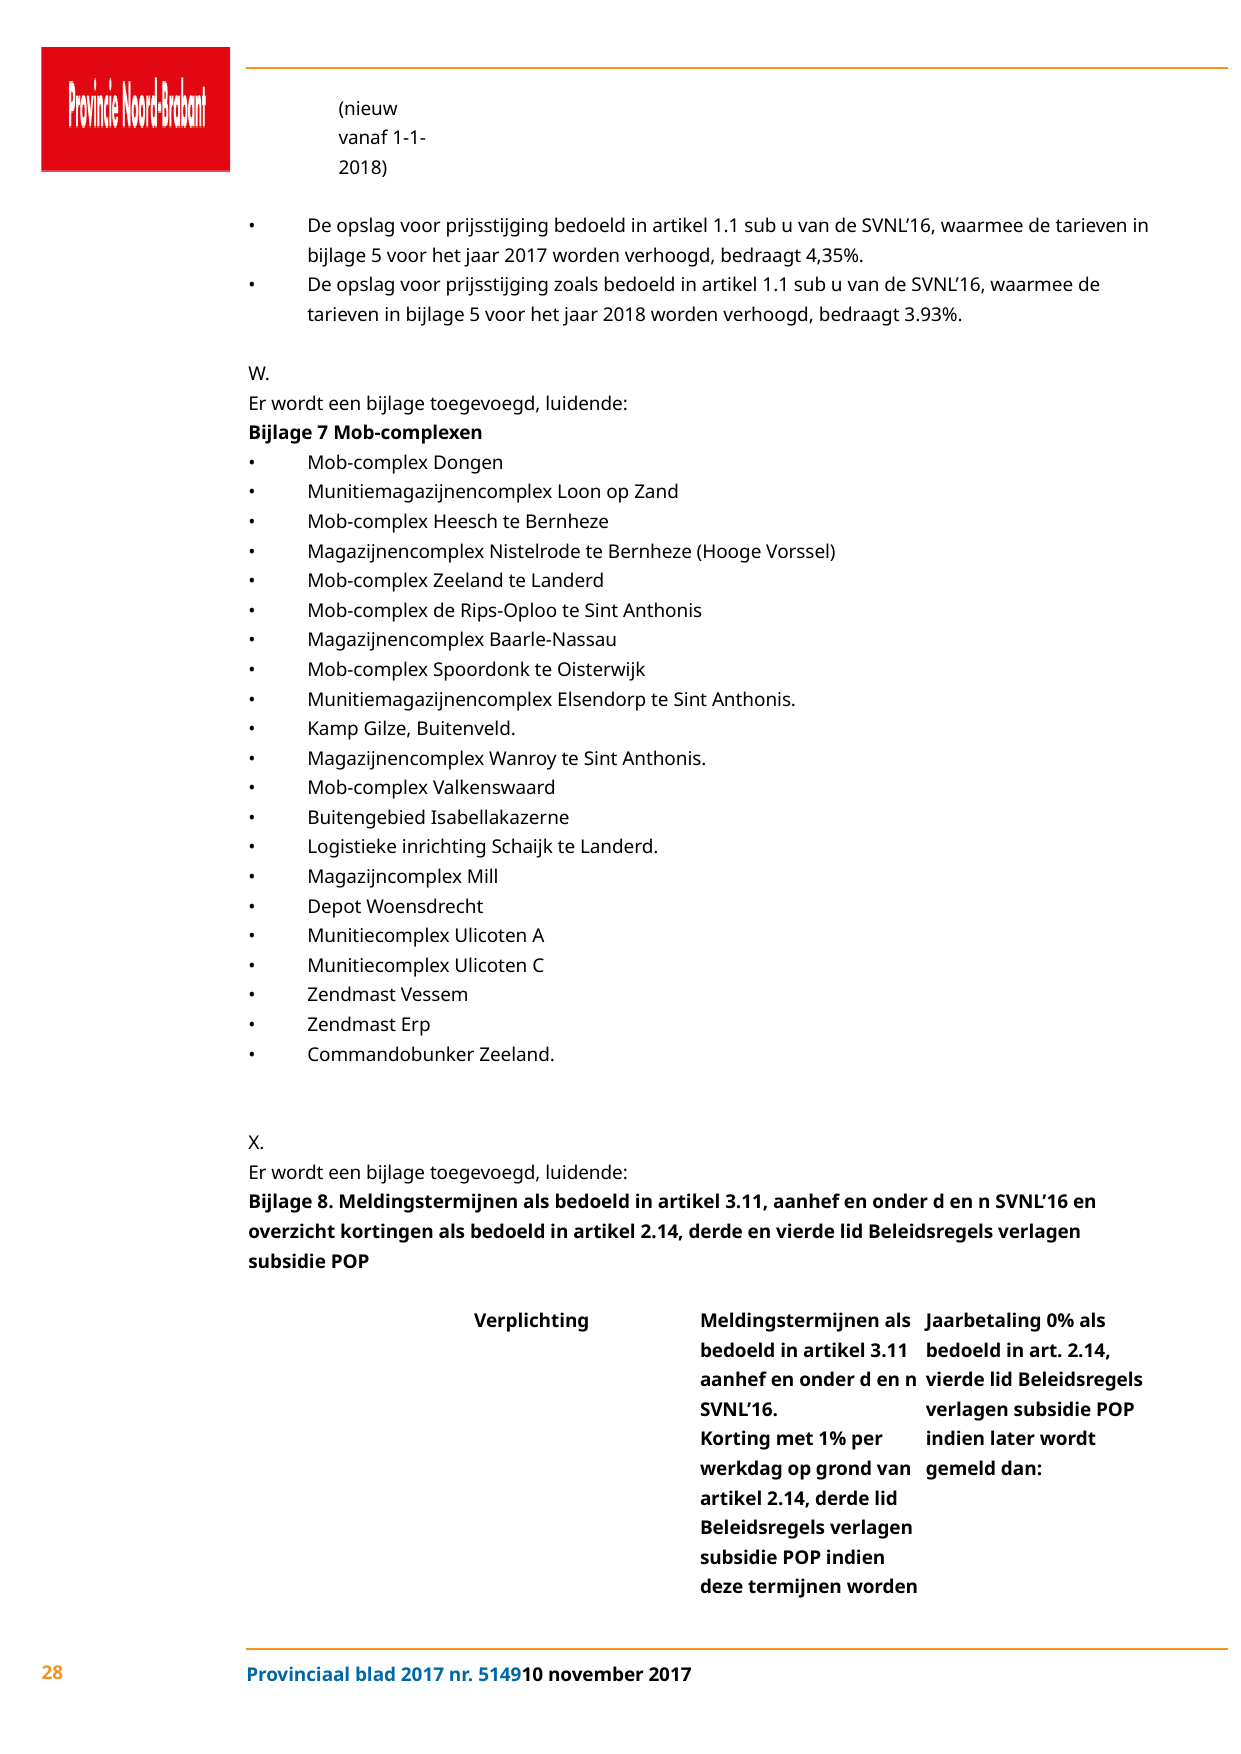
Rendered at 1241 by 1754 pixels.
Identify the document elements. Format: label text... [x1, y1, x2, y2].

table_cell (nieuw vanaf 1-1-2018) [338, 95, 429, 180]
list Munitiecomplex Ulicoten C [248, 952, 1152, 978]
text Er wordt een bijlage toegevoegd, luidende: [248, 390, 1152, 416]
text Bijlage 7 Mob-complexen [248, 419, 1152, 445]
list Mob-complex Valkenswaard [248, 774, 1152, 800]
table_header Verplichting [474, 1307, 700, 1599]
text Er wordt een bijlage toegevoegd, luidende: [248, 1159, 1152, 1185]
table_cell [609, 95, 700, 180]
table_header Meldingstermijnen als bedoeld in artikel 3.11 aanhef en onder d en n SVNL’16. Korting met 1% per werkdag op grond van artikel 2.14, derde lid Beleidsregels verlagen subsidie POP indien deze termijnen worden [700, 1307, 926, 1599]
list Mob-complex Dongen [248, 449, 1152, 475]
text Bijlage 8. Meldingstermijnen als bedoeld in artikel 3.11, aanhef en onder d en n SVNL’16 en overzicht kortingen als bedoeld in artikel 2.14, derde en vierde lid Beleidsregels verlagen subsidie POP [248, 1189, 1152, 1274]
list Magazijncomplex Mill [248, 863, 1152, 889]
list De opslag voor prijsstijging bedoeld in artikel 1.1 sub u van de SVNL’16, waarmee de tarieven in bijlage 5 voor het jaar 2017 worden verhoogd, bedraagt 4,35%. [248, 212, 1152, 268]
list Zendmast Vessem [248, 982, 1152, 1007]
table_cell [429, 95, 519, 180]
list Buitengebied Isabellakazerne [248, 804, 1152, 830]
list Mob-complex Heesch te Bernheze [248, 508, 1152, 534]
list Munitiemagazijnencomplex Elsendorp te Sint Anthonis. [248, 686, 1152, 712]
list Depot Woensdrecht [248, 893, 1152, 919]
list Zendmast Erp [248, 1011, 1152, 1037]
list Magazijnencomplex Nistelrode te Bernheze (Hooge Vorssel) [248, 538, 1152, 564]
list Mob-complex Spoordonk te Oisterwijk [248, 656, 1152, 682]
picture [41, 47, 231, 172]
list Mob-complex de Rips-Oploo te Sint Anthonis [248, 597, 1152, 623]
list Munitiemagazijnencomplex Loon op Zand [248, 479, 1152, 504]
list Magazijnencomplex Baarle-Nassau [248, 627, 1152, 652]
table_cell [248, 95, 338, 180]
table_cell [519, 95, 609, 180]
list Logistieke inrichting Schaijk te Landerd. [248, 834, 1152, 859]
table_header Jaarbetaling 0% als bedoeld in art. 2.14, vierde lid Beleidsregels verlagen subsidie POP indien later wordt gemeld dan: [926, 1307, 1152, 1599]
list Kamp Gilze, Buitenveld. [248, 715, 1152, 741]
table_header [248, 1307, 474, 1599]
list Mob-complex Zeeland te Landerd [248, 567, 1152, 593]
list De opslag voor prijsstijging zoals bedoeld in artikel 1.1 sub u van de SVNL’16, waarmee de tarieven in bijlage 5 voor het jaar 2018 worden verhoogd, bedraagt 3.93%. [248, 272, 1152, 327]
list Magazijnencomplex Wanroy te Sint Anthonis. [248, 745, 1152, 771]
list Munitiecomplex Ulicoten A [248, 922, 1152, 948]
list Commandobunker Zeeland. [248, 1041, 1152, 1067]
